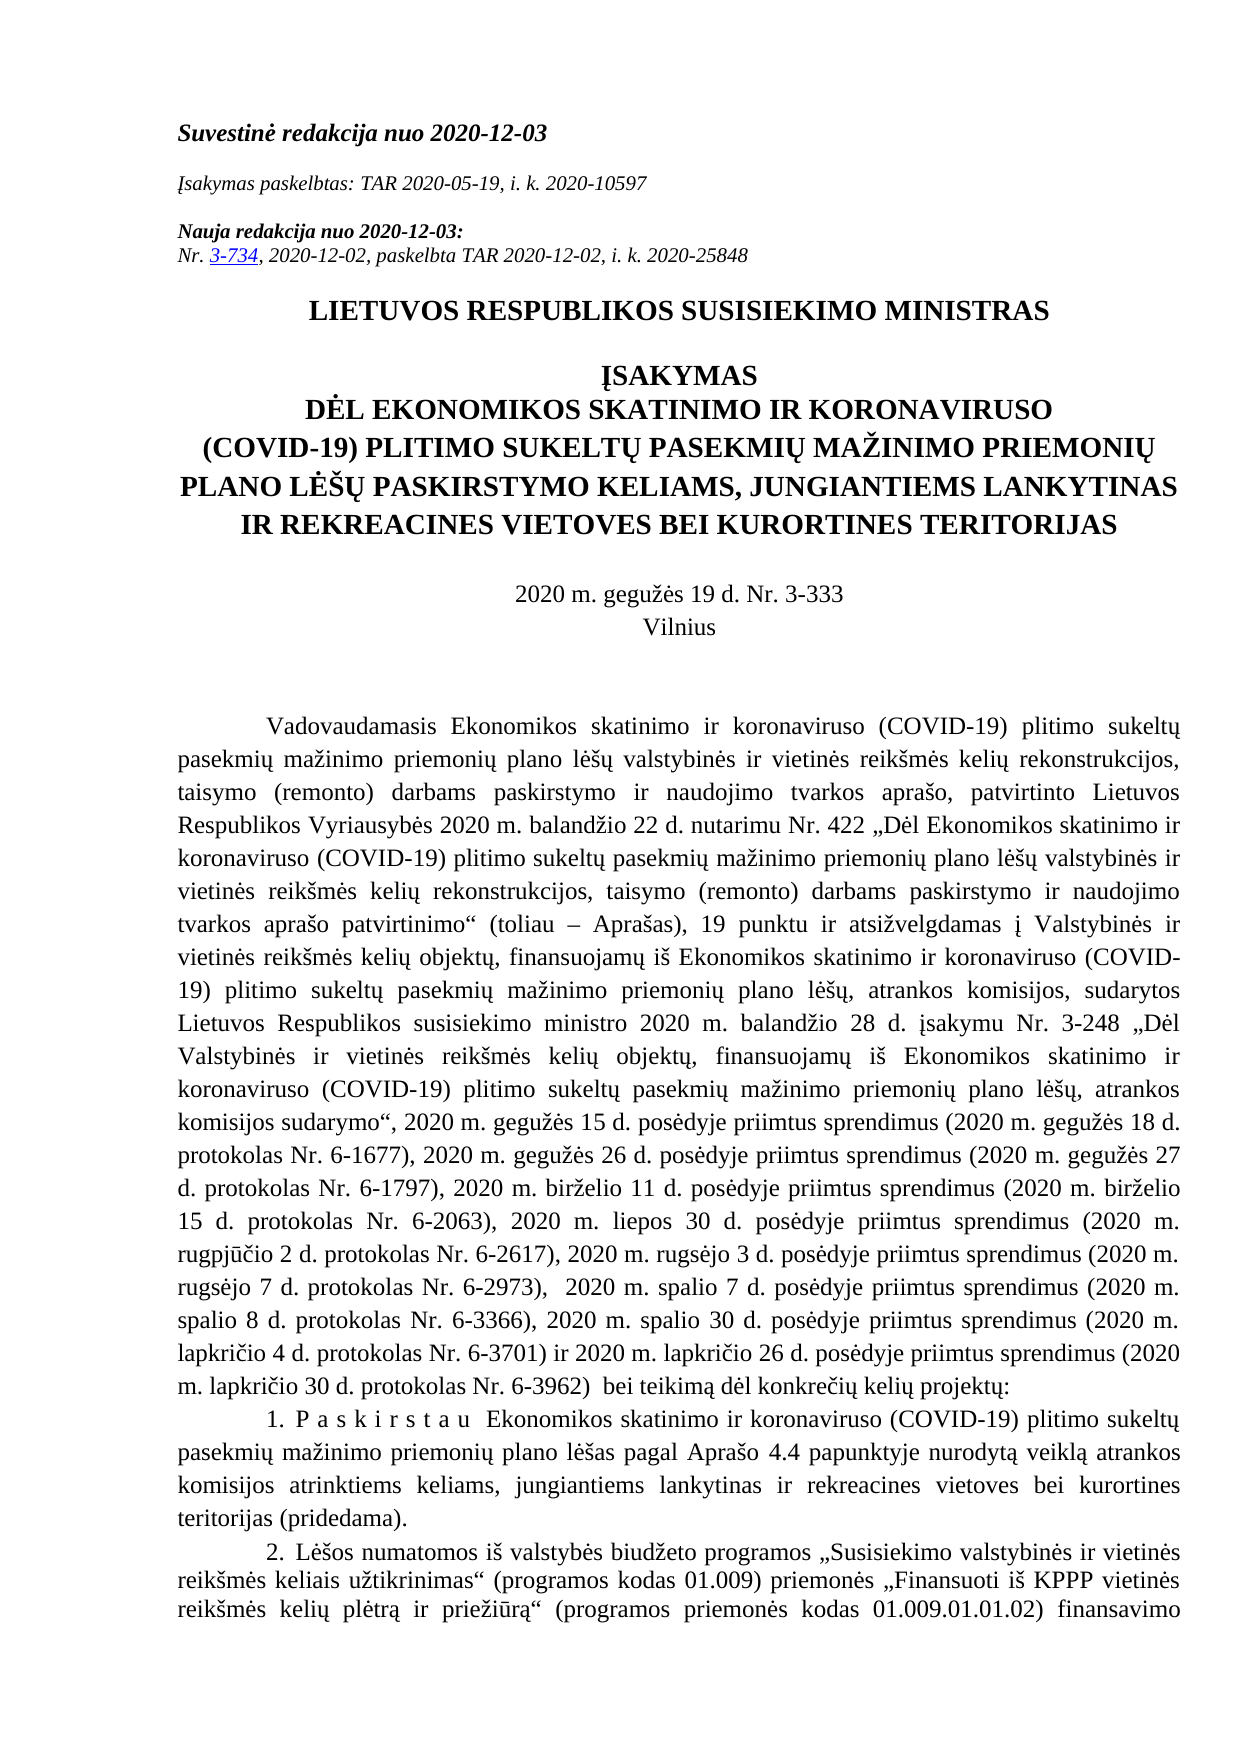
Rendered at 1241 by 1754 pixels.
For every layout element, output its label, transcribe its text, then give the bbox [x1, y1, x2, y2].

text ĮSAKYMAS [177, 358, 1181, 392]
text Įsakymas paskelbtas: TAR 2020-05-19, i. k. 2020-10597 [177, 171, 1181, 195]
text 2020 m. gegužės 19 d. Nr. 3-333 [177, 579, 1181, 608]
text Nauja redakcija nuo 2020-12-03: [177, 219, 1181, 243]
text 2. Lėšos numatomos iš valstybės biudžeto programos „Susisiekimo valstybinės ir vietinės reikšmės keliais užtikrinimas“ (programos kodas 01.009) priemonės „Finansuoti iš KPPP vietinės reikšmės kelių plėtrą ir priežiūrą“ (programos priemonės kodas 01.009.01.01.02) finansavimo [177, 1537, 1181, 1623]
text LIETUVOS RESPUBLIKOS SUSISIEKIMO MINISTRAS [177, 293, 1181, 327]
text Suvestinė redakcija nuo 2020-12-03 [177, 118, 1181, 147]
text Nr. 3-734, 2020-12-02, paskelbta TAR 2020-12-02, i. k. 2020-25848 [177, 243, 1181, 267]
text 1. P a s k i r s t a u Ekonomikos skatinimo ir koronaviruso (COVID-19) plitimo sukeltų pasekmių mažinimo priemonių plano lėšas pagal Aprašo 4.4 papunktyje nurodytą veiklą atrankos komisijos atrinktiems keliams, jungiantiems lankytinas ir rekreacines vietoves bei kurortines teritorijas (pridedama). [177, 1404, 1181, 1532]
text Vilnius [177, 612, 1181, 641]
text PLANO LĖŠŲ PASKIRSTYMO KELIAMS, JUNGIANTIEMS LANKYTINAS IR REKREACINES VIETOVES BEI KURORTINES TERITORIJAS [177, 469, 1181, 541]
text (COVID-19) PLITIMO SUKELTŲ PASEKMIŲ MAŽINIMO PRIEMONIŲ [177, 430, 1181, 464]
text Vadovaudamasis Ekonomikos skatinimo ir koronaviruso (COVID-19) plitimo sukeltų pasekmių mažinimo priemonių plano lėšų valstybinės ir vietinės reikšmės kelių rekonstrukcijos, taisymo (remonto) darbams paskirstymo ir naudojimo tvarkos aprašo, patvirtinto Lietuvos Respublikos Vyriausybės 2020 m. balandžio 22 d. nutarimu Nr. 422 „Dėl Ekonomikos skatinimo ir koronaviruso (COVID-19) plitimo sukeltų pasekmių mažinimo priemonių plano lėšų valstybinės ir vietinės reikšmės kelių rekonstrukcijos, taisymo (remonto) darbams paskirstymo ir naudojimo tvarkos aprašo patvirtinimo“ (toliau – Aprašas), 19 punktu ir atsižvelgdamas į Valstybinės ir vietinės reikšmės kelių objektų, finansuojamų iš Ekonomikos skatinimo ir koronaviruso (COVID-19) plitimo sukeltų pasekmių mažinimo priemonių plano lėšų, atrankos komisijos, sudarytos Lietuvos Respublikos susisiekimo ministro 2020 m. balandžio 28 d. įsakymu Nr. 3-248 „Dėl Valstybinės ir vietinės reikšmės kelių objektų, finansuojamų iš Ekonomikos skatinimo ir koronaviruso (COVID-19) plitimo sukeltų pasekmių mažinimo priemonių plano lėšų, atrankos komisijos sudarymo“, 2020 m. gegužės 15 d. posėdyje priimtus sprendimus (2020 m. gegužės 18 d. protokolas Nr. 6-1677), 2020 m. gegužės 26 d. posėdyje priimtus sprendimus (2020 m. gegužės 27 d. protokolas Nr. 6-1797), 2020 m. birželio 11 d. posėdyje priimtus sprendimus (2020 m. birželio 15 d. protokolas Nr. 6-2063), 2020 m. liepos 30 d. posėdyje priimtus sprendimus (2020 m. rugpjūčio 2 d. protokolas Nr. 6-2617), 2020 m. rugsėjo 3 d. posėdyje priimtus sprendimus (2020 m. rugsėjo 7 d. protokolas Nr. 6-2973), 2020 m. spalio 7 d. posėdyje priimtus sprendimus (2020 m. spalio 8 d. protokolas Nr. 6-3366), 2020 m. spalio 30 d. posėdyje priimtus sprendimus (2020 m. lapkričio 4 d. protokolas Nr. 6-3701) ir 2020 m. lapkričio 26 d. posėdyje priimtus sprendimus (2020 m. lapkričio 30 d. protokolas Nr. 6-3962) bei teikimą dėl konkrečių kelių projektų: [177, 711, 1181, 1400]
text DĖL EKONOMIKOS SKATINIMO IR KORONAVIRUSO [177, 392, 1181, 425]
